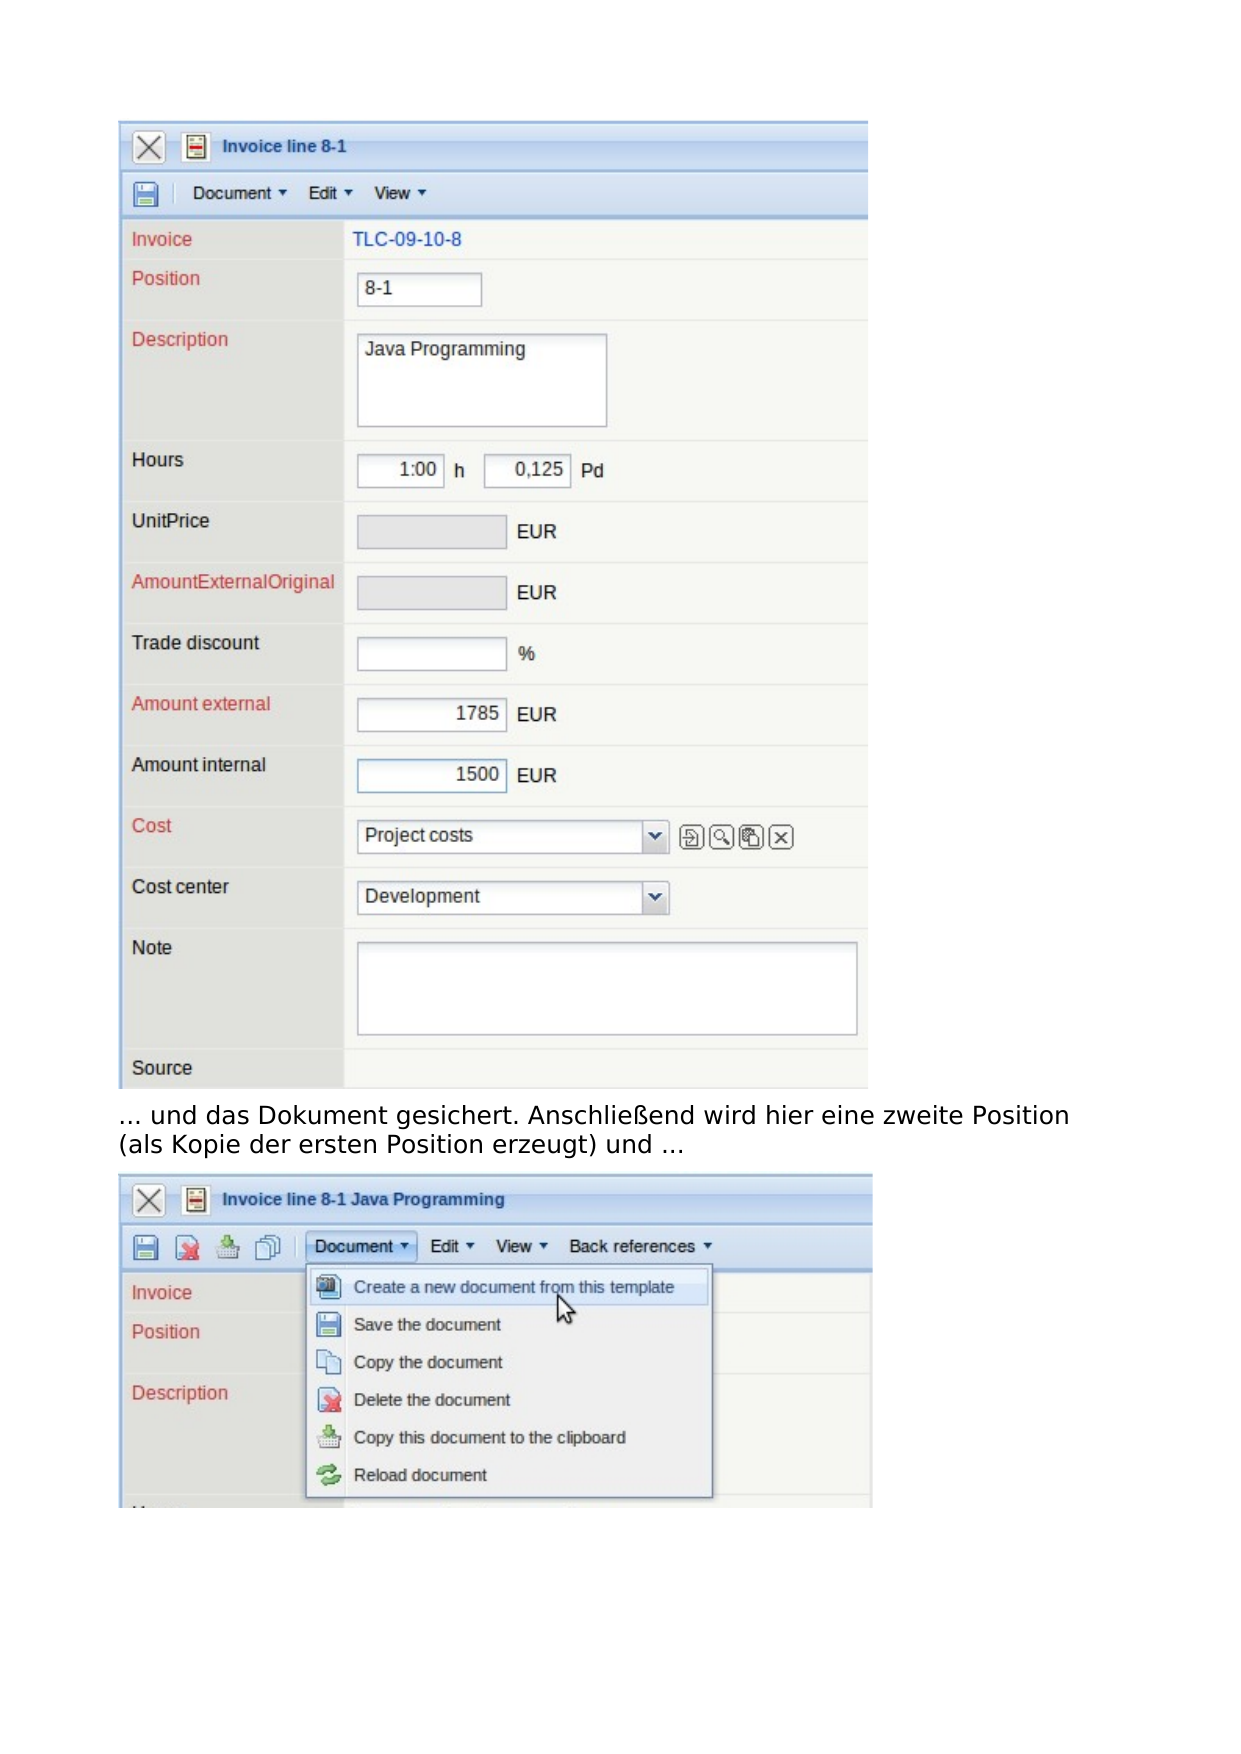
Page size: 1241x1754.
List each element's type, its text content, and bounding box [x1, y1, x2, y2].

text ... und das Dokument gesichert. Anschließend wird hier eine zweite Position (als Kopie der ersten Position erzeugt) und ... [118, 1101, 1122, 1159]
picture [118, 1171, 873, 1508]
picture [118, 118, 869, 1089]
